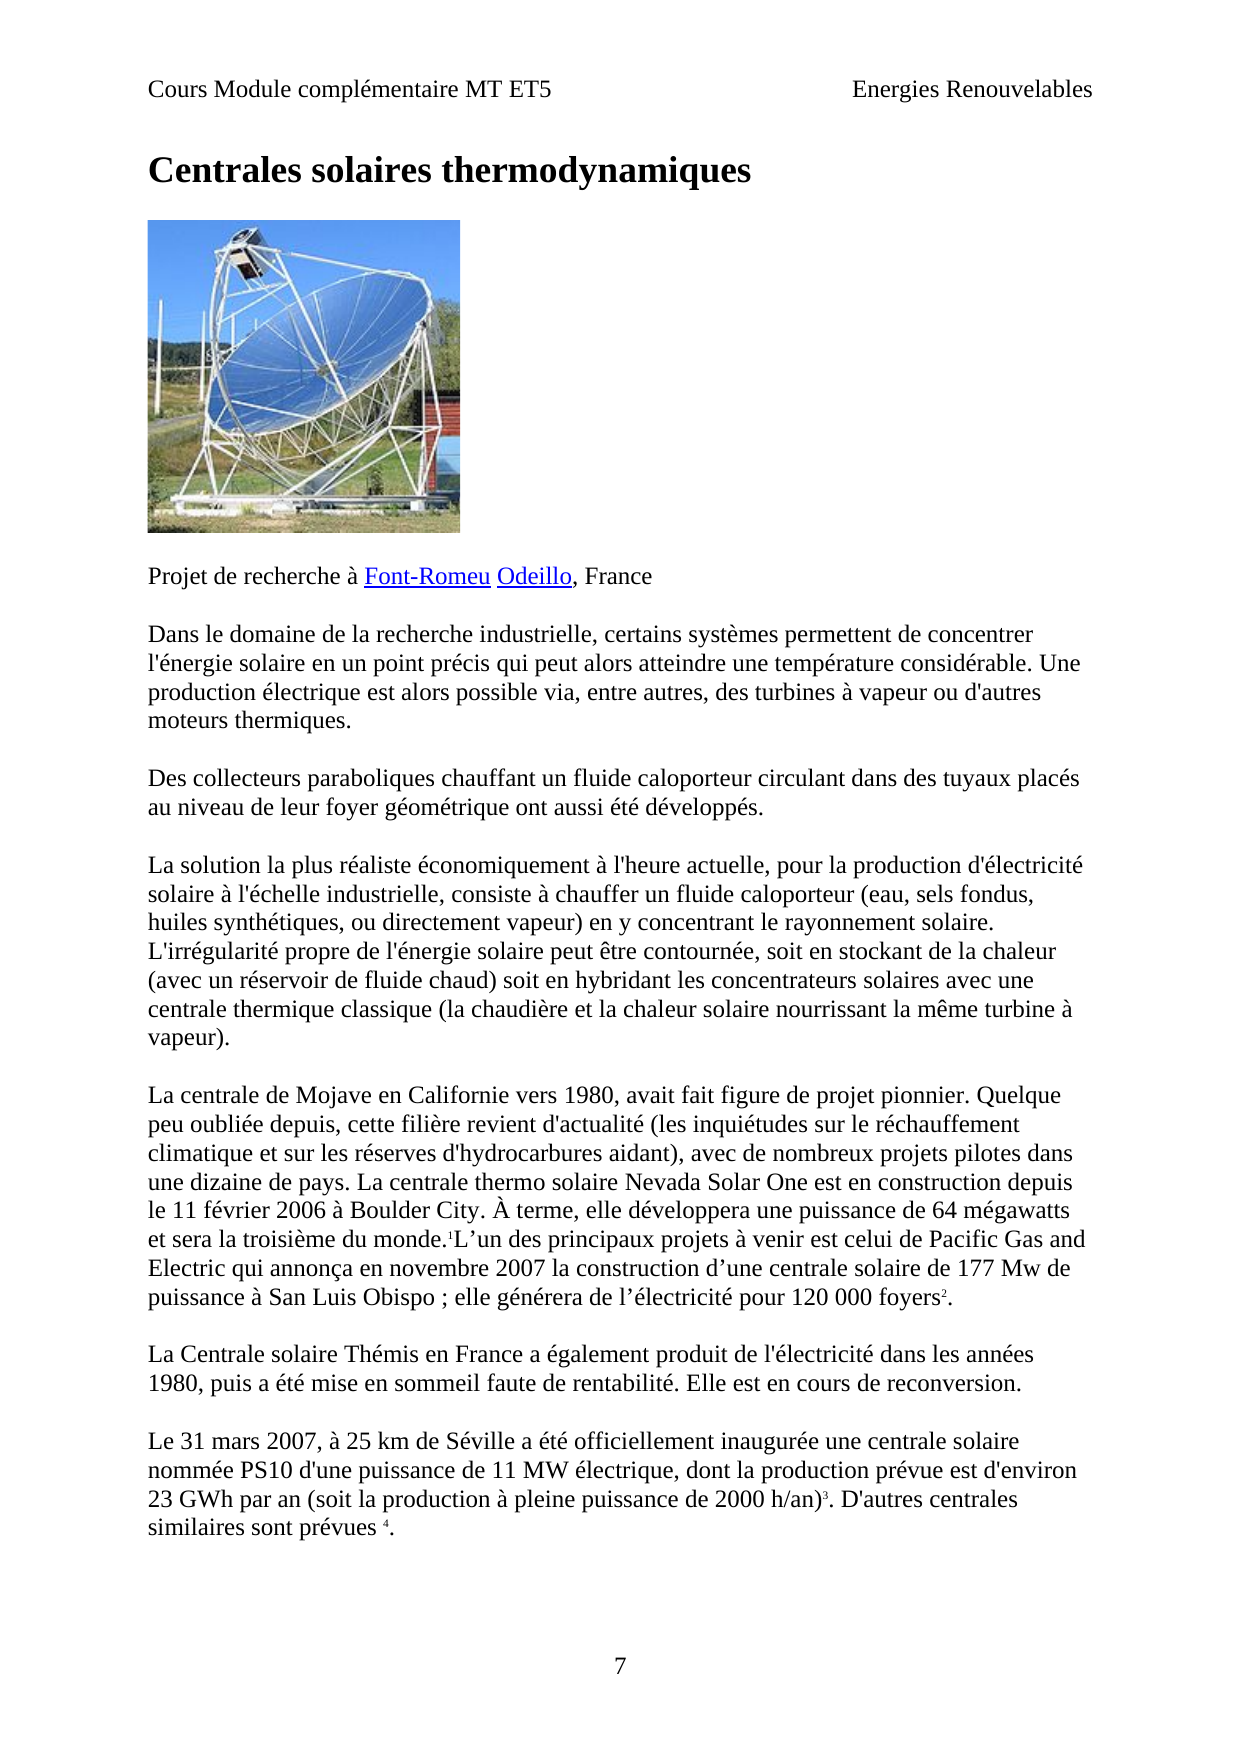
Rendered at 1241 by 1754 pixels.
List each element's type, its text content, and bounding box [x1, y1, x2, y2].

text La Centrale solaire Thémis en France a également produit de l'électricité dans les années 1980, puis a été mise en sommeil faute de rentabilité. Elle est en cours de reconversion. [148, 1339, 1093, 1397]
subtitle Centrales solaires thermodynamiques [148, 148, 1093, 191]
picture [147, 220, 461, 533]
text La solution la plus réaliste économiquement à l'heure actuelle, pour la production d'électricité solaire à l'échelle industrielle, consiste à chauffer un fluide caloporteur (eau, sels fondus, huiles synthétiques, ou directement vapeur) en y concentrant le rayonnement solaire. L'irrégularité propre de l'énergie solaire peut être contournée, soit en stockant de la chaleur (avec un réservoir de fluide chaud) soit en hybridant les concentrateurs solaires avec une centrale thermique classique (la chaudière et la chaleur solaire nourrissant la même turbine à vapeur). [148, 850, 1093, 1051]
text Dans le domaine de la recherche industrielle, certains systèmes permettent de concentrer l'énergie solaire en un point précis qui peut alors atteindre une température considérable. Une production électrique est alors possible via, entre autres, des turbines à vapeur ou d'autres moteurs thermiques. [148, 619, 1093, 734]
text Projet de recherche à Font-Romeu Odeillo, France [148, 561, 1093, 590]
text La centrale de Mojave en Californie vers 1980, avait fait figure de projet pionnier. Quelque peu oubliée depuis, cette filière revient d'actualité (les inquiétudes sur le réchauffement climatique et sur les réserves d'hydrocarbures aidant), avec de nombreux projets pilotes dans une dizaine de pays. La centrale thermo solaire Nevada Solar One est en construction depuis le 11 février 2006 à Boulder City. À terme, elle développera une puissance de 64 mégawatts et sera la troisième du monde.[1]L’un des principaux projets à venir est celui de Pacific Gas and Electric qui annonça en novembre 2007 la construction d’une centrale solaire de 177 Mw de puissance à San Luis Obispo ; elle générera de l’électricité pour 120 000 foyers[2]. [148, 1080, 1093, 1310]
text Le 31 mars 2007, à 25 km de Séville a été officiellement inaugurée une centrale solaire nommée PS10 d'une puissance de 11 MW électrique, dont la production prévue est d'environ 23 GWh par an (soit la production à pleine puissance de 2000 h/an)[3]. D'autres centrales similaires sont prévues [4]. [148, 1426, 1093, 1541]
text Des collecteurs paraboliques chauffant un fluide caloporteur circulant dans des tuyaux placés au niveau de leur foyer géométrique ont aussi été développés. [148, 763, 1093, 821]
